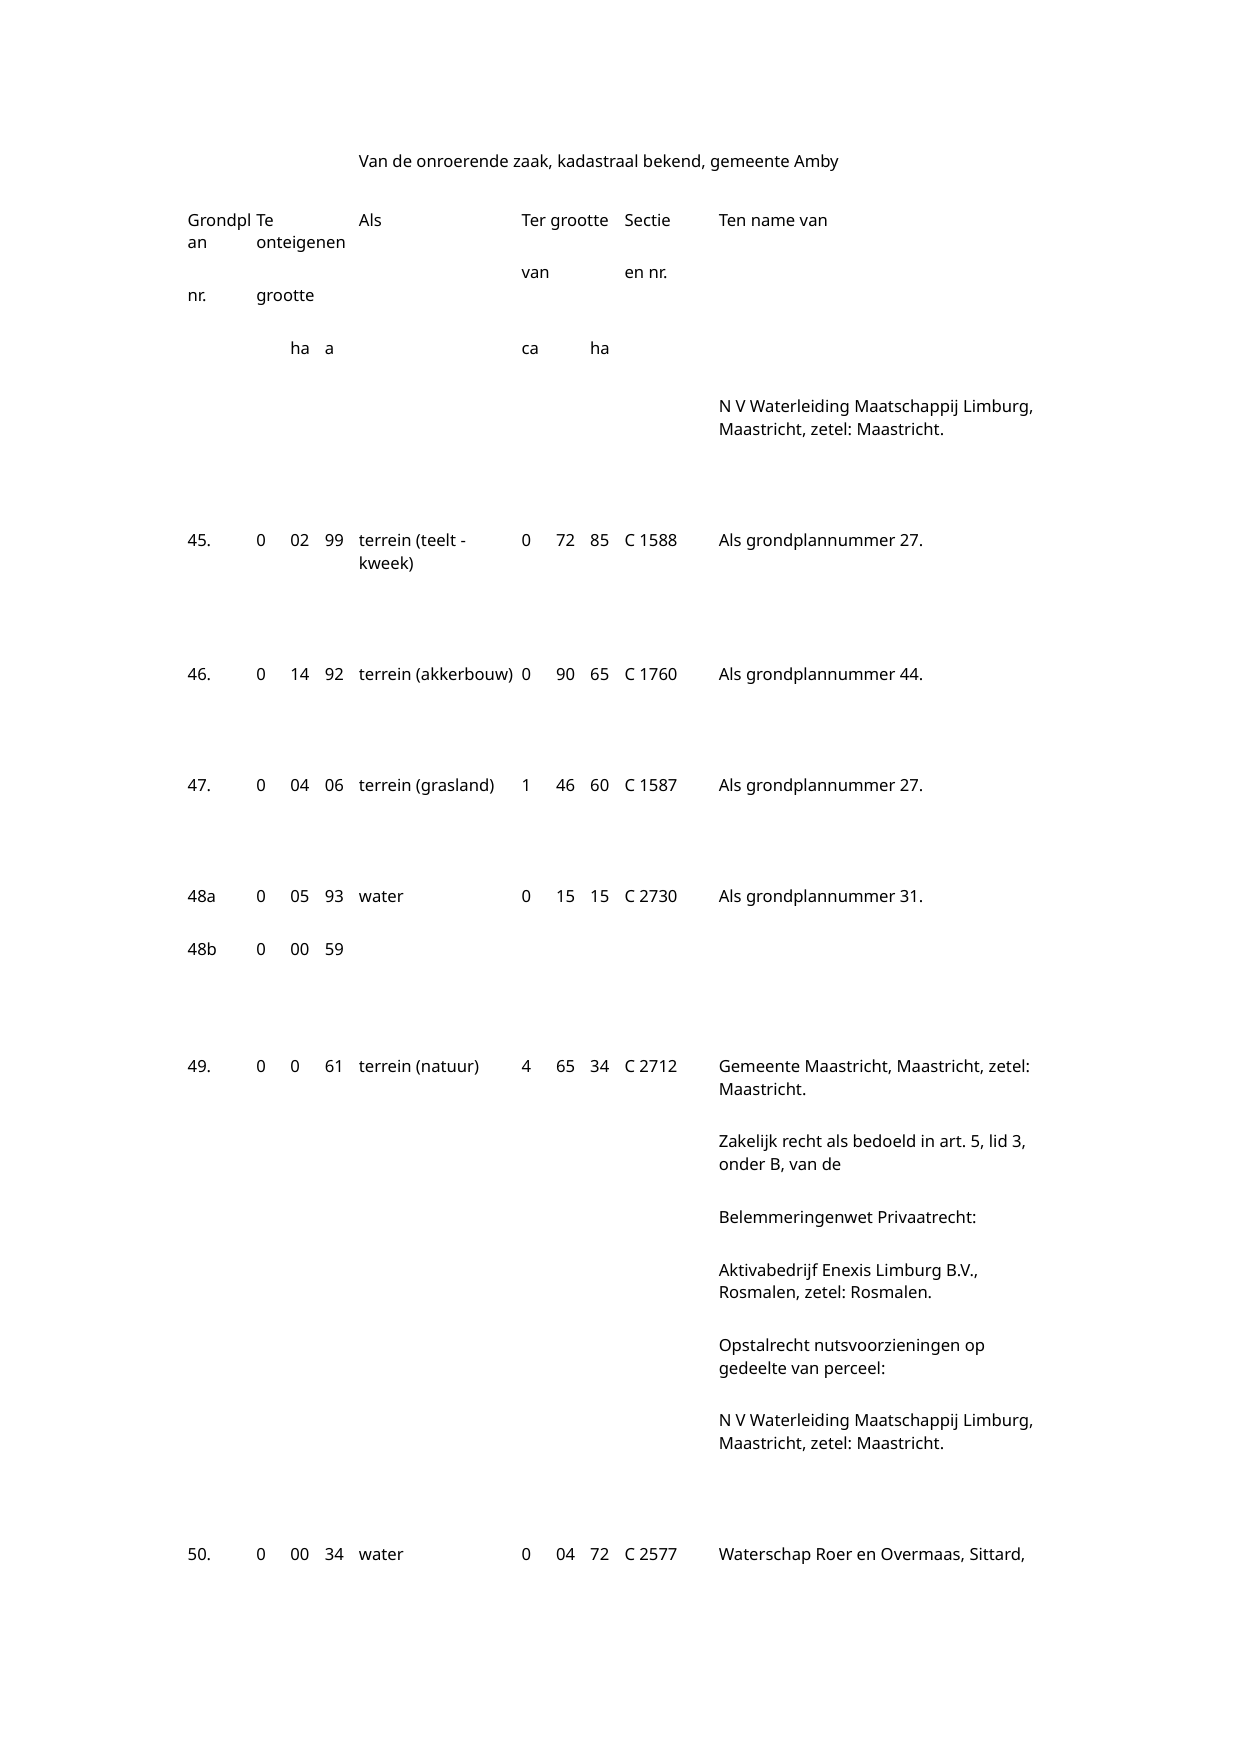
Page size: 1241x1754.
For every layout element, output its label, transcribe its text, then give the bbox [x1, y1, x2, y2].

table_cell [624, 827, 718, 885]
table_cell 65 [590, 663, 624, 715]
table_cell 72 [590, 1543, 624, 1596]
table_cell ha [290, 337, 324, 395]
table_cell ha [590, 337, 624, 395]
table_cell [556, 938, 590, 996]
table_cell terrein (natuur) [359, 1055, 521, 1484]
table_cell [719, 996, 1053, 1054]
table_cell 60 [590, 774, 624, 827]
table_cell C 2730 [624, 885, 718, 938]
table_cell [188, 470, 256, 529]
table_cell [256, 337, 290, 395]
table_cell [624, 938, 718, 996]
table_cell [256, 604, 290, 663]
table_cell [359, 715, 521, 774]
table_cell [325, 470, 359, 529]
table_cell Te onteigenen grootte [256, 209, 359, 337]
table_cell 14 [290, 663, 324, 715]
table_cell 0 [256, 885, 290, 938]
table_cell [325, 604, 359, 663]
table_cell 04 [556, 1543, 590, 1596]
table_cell 0 [256, 774, 290, 827]
table_cell 0 [521, 885, 556, 938]
table_cell [325, 996, 359, 1054]
table_cell 04 [290, 774, 324, 827]
table_cell a [325, 337, 359, 395]
table_cell [590, 1484, 624, 1543]
table_cell [256, 470, 290, 529]
table_cell [290, 1484, 324, 1543]
table_cell [359, 827, 521, 885]
table_cell [624, 395, 718, 470]
table_cell [188, 996, 256, 1054]
table_header [188, 150, 359, 208]
table_cell 48b [188, 938, 256, 996]
table_header Van de onroerende zaak, kadastraal bekend, gemeente Amby [359, 150, 1053, 208]
table_cell 0 [256, 663, 290, 715]
table_cell 0 [256, 1055, 290, 1484]
table_cell [556, 337, 590, 395]
table_cell [624, 1484, 718, 1543]
table_cell 85 [590, 529, 624, 604]
table_cell Als grondplannummer 27. [719, 529, 1053, 604]
table_cell water [359, 885, 521, 996]
table_cell [590, 604, 624, 663]
table_cell [256, 996, 290, 1054]
table_cell 46 [556, 774, 590, 827]
table_cell [590, 827, 624, 885]
table_cell [556, 996, 590, 1054]
table_cell [590, 996, 624, 1054]
table_cell [325, 1484, 359, 1543]
table_cell [256, 395, 290, 470]
table_cell 34 [325, 1543, 359, 1596]
table_cell [521, 715, 556, 774]
table_cell 92 [325, 663, 359, 715]
table_cell [624, 996, 718, 1054]
table_cell Sectie en nr. [624, 209, 718, 395]
table_cell 0 [521, 529, 556, 604]
table_cell [556, 1484, 590, 1543]
table_cell 47. [188, 774, 256, 827]
table_cell [290, 996, 324, 1054]
table_cell [590, 395, 624, 470]
table_cell [290, 827, 324, 885]
table_cell 99 [325, 529, 359, 604]
table_cell [590, 715, 624, 774]
table_cell 72 [556, 529, 590, 604]
table_cell 93 [325, 885, 359, 938]
table_cell Als [359, 209, 521, 395]
table_cell Als grondplannummer 44. [719, 663, 1053, 715]
table_cell [590, 938, 624, 996]
table_cell [359, 604, 521, 663]
table_cell [624, 715, 718, 774]
table_cell [556, 395, 590, 470]
table_cell C 1588 [624, 529, 718, 604]
table_cell 34 [590, 1055, 624, 1484]
table_cell C 1587 [624, 774, 718, 827]
table_cell [290, 395, 324, 470]
table_cell 50. [188, 1543, 256, 1596]
table_cell 61 [325, 1055, 359, 1484]
table_cell [521, 827, 556, 885]
table_cell terrein (grasland) [359, 774, 521, 827]
table_cell C 1760 [624, 663, 718, 715]
table_cell 0 [290, 1055, 324, 1484]
table_cell [556, 827, 590, 885]
table_cell 49. [188, 1055, 256, 1484]
table_cell [359, 1484, 521, 1543]
table_cell 0 [521, 663, 556, 715]
table_cell 15 [556, 885, 590, 938]
table_cell [359, 395, 521, 470]
table_cell [325, 715, 359, 774]
table_cell [521, 938, 556, 996]
table_cell [719, 715, 1053, 774]
table_cell [325, 395, 359, 470]
table_cell [521, 395, 556, 470]
table_cell [359, 470, 521, 529]
table_cell [290, 715, 324, 774]
table_cell 00 [290, 938, 324, 996]
table_cell C 2577 [624, 1543, 718, 1596]
table_cell [719, 1484, 1053, 1543]
table_cell 1 [521, 774, 556, 827]
table_cell [521, 470, 556, 529]
table_cell 00 [290, 1543, 324, 1596]
table_cell [188, 827, 256, 885]
table_cell C 2712 [624, 1055, 718, 1484]
table_cell 59 [325, 938, 359, 996]
table_cell 0 [256, 1543, 290, 1596]
table_cell 15 [590, 885, 624, 938]
table_cell [590, 470, 624, 529]
table_cell [188, 395, 256, 470]
table_cell terrein (teelt - kweek) [359, 529, 521, 604]
table_cell [325, 827, 359, 885]
table_cell [556, 470, 590, 529]
table_cell 0 [256, 938, 290, 996]
table_cell Grondplan nr. [188, 209, 256, 395]
table_cell [521, 1484, 556, 1543]
table_cell 90 [556, 663, 590, 715]
table_cell Gemeente Maastricht, Maastricht, zetel: Maastricht. Zakelijk recht als bedoeld in art. 5, lid 3, onder B, van de Belemmeringenwet Privaatrecht: Aktivabedrijf Enexis Limburg B.V., Rosmalen, zetel: Rosmalen. Opstalrecht nutsvoorzieningen op gedeelte van perceel: N V Waterleiding Maatschappij Limburg, Maastricht, zetel: Maastricht. [719, 1055, 1053, 1484]
table_cell [624, 470, 718, 529]
table_cell Waterschap Roer en Overmaas, Sittard, [719, 1543, 1053, 1596]
table_cell [556, 715, 590, 774]
table_cell Ten name van [719, 209, 1053, 395]
table_cell terrein (akkerbouw) [359, 663, 521, 715]
table_cell [719, 470, 1053, 529]
table_cell Als grondplannummer 31. [719, 885, 1053, 996]
table_cell [521, 604, 556, 663]
table_cell [359, 996, 521, 1054]
table_cell [290, 470, 324, 529]
table_cell [188, 1484, 256, 1543]
table_cell 46. [188, 663, 256, 715]
table_cell Ter grootte van [521, 209, 624, 337]
table_cell [256, 1484, 290, 1543]
table_cell 05 [290, 885, 324, 938]
table_cell [188, 715, 256, 774]
table_cell [188, 604, 256, 663]
table_cell 0 [256, 529, 290, 604]
table_cell [719, 604, 1053, 663]
table_cell [521, 996, 556, 1054]
table_cell [290, 604, 324, 663]
table_cell 02 [290, 529, 324, 604]
table_cell 06 [325, 774, 359, 827]
table_cell N V Waterleiding Maatschappij Limburg, Maastricht, zetel: Maastricht. [719, 395, 1053, 470]
table_cell [719, 827, 1053, 885]
table_cell 65 [556, 1055, 590, 1484]
table_cell 48a [188, 885, 256, 938]
table_cell [256, 827, 290, 885]
table_cell [624, 604, 718, 663]
table_cell 4 [521, 1055, 556, 1484]
table_cell [256, 715, 290, 774]
table_cell Als grondplannummer 27. [719, 774, 1053, 827]
table_cell 0 [521, 1543, 556, 1596]
table_cell [556, 604, 590, 663]
table_cell 45. [188, 529, 256, 604]
table_cell ca [521, 337, 556, 395]
table_cell water [359, 1543, 521, 1596]
